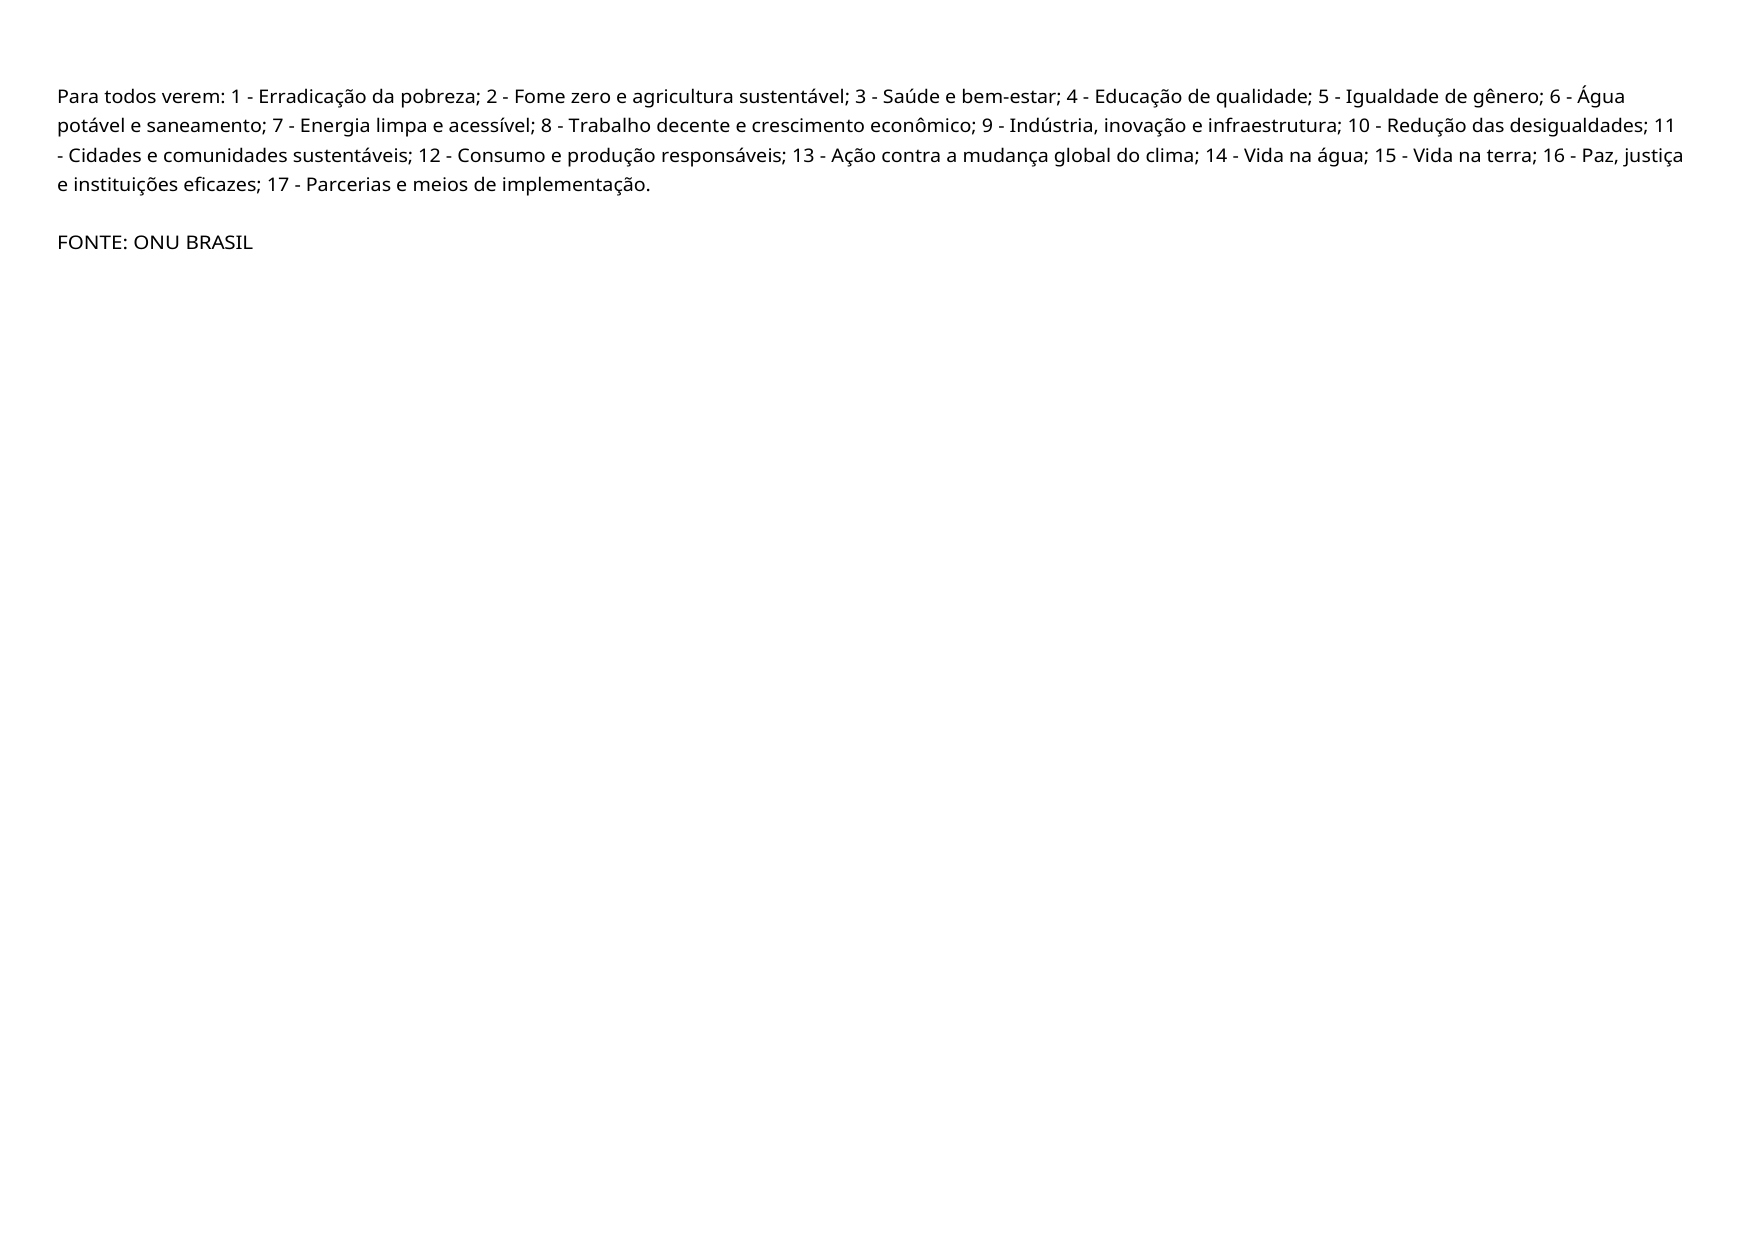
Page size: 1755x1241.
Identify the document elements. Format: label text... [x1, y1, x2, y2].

text FONTE: ONU BRASIL [57, 229, 1739, 254]
text Para todos verem: 1 - Erradicação da pobreza; 2 - Fome zero e agricultura sustentável; 3 - Saúde e bem-estar; 4 - Educação de qualidade; 5 - Igualdade de gênero; 6 - Água potável e saneamento; 7 - Energia limpa e acessível; 8 - Trabalho decente e crescimento econômico; 9 - Indústria, inovação e infraestrutura; 10 - Redução das desigualdades; 11 - Cidades e comunidades sustentáveis; 12 - Consumo e produção responsáveis; 13 - Ação contra a mudança global do clima; 14 - Vida na água; 15 - Vida na terra; 16 - Paz, justiça e instituições eficazes; 17 - Parcerias e meios de implementação. [57, 83, 1686, 197]
